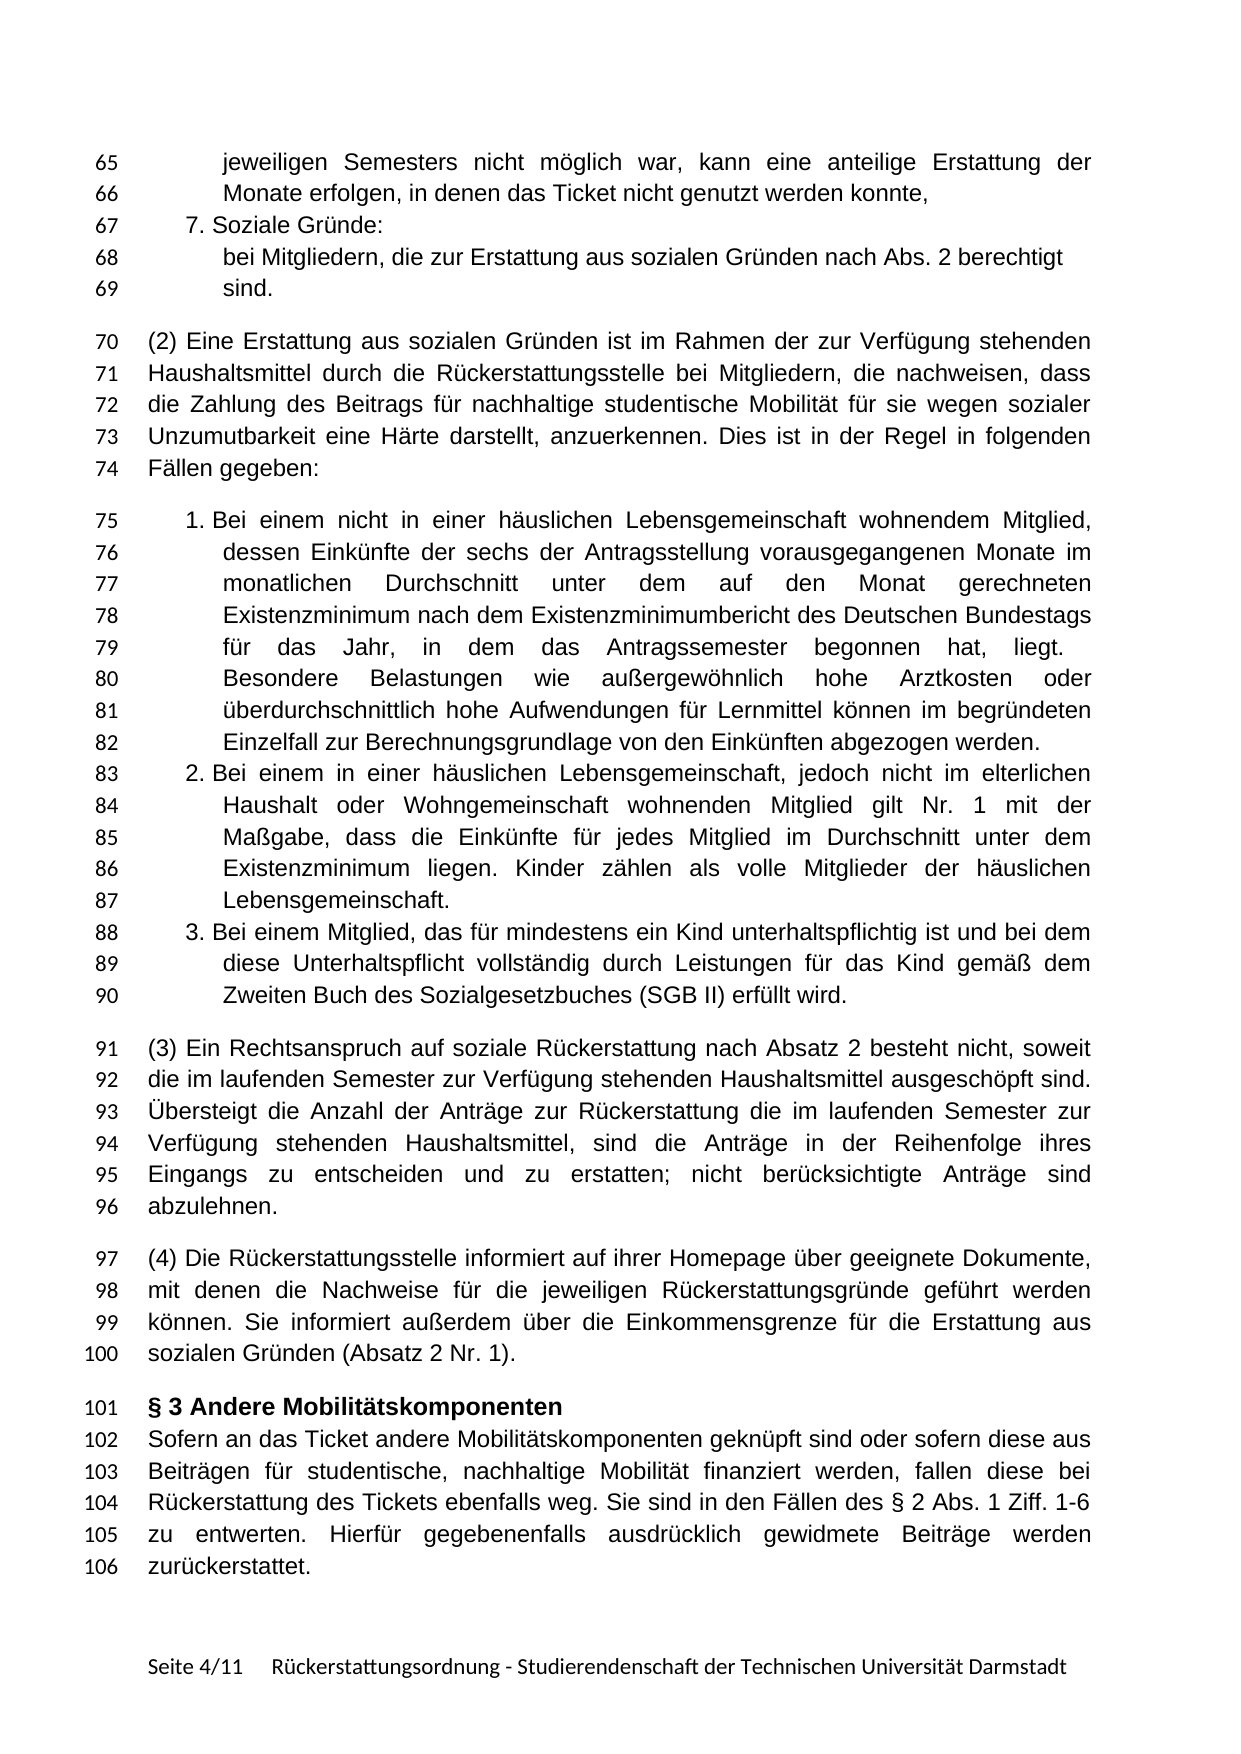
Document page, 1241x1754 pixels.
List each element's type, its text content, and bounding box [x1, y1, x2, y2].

list Bei einem in einer häuslichen Lebensgemeinschaft, jedoch nicht im elterlichen Haushalt oder Wohngemeinschaft wohnenden Mitglied gilt Nr. 1 mit der Maßgabe, dass die Einkünfte für jedes Mitglied im Durchschnitt unter dem Existenzminimum liegen. Kinder zählen als volle Mitglieder der häuslichen Lebensgemeinschaft. [185, 759, 1092, 914]
list Bei einem Mitglied, das für mindestens ein Kind unterhaltspflichtig ist und bei dem diese Unterhaltspflicht vollständig durch Leistungen für das Kind gemäß dem Zweiten Buch des Sozialgesetzbuches (SGB II) erfüllt wird. [185, 918, 1092, 1009]
text (2) Eine Erstattung aus sozialen Gründen ist im Rahmen der zur Verfügung stehenden Haushaltsmittel durch die Rückerstattungsstelle bei Mitgliedern, die nachweisen, dass die Zahlung des Beitrags für nachhaltige studentische Mobilität für sie wegen sozialer Unzumutbarkeit eine Härte darstellt, anzuerkennen. Dies ist in der Regel in folgenden Fällen gegeben: [148, 327, 1092, 481]
text Sofern an das Ticket andere Mobilitätskomponenten geknüpft sind oder sofern diese aus Beiträgen für studentische, nachhaltige Mobilität finanziert werden, fallen diese bei Rückerstattung des Tickets ebenfalls weg. Sie sind in den Fällen des § 2 Abs. 1 Ziff. 1-6 zu entwerten. Hierfür gegebenenfalls ausdrücklich gewidmete Beiträge werden zurückerstattet. [148, 1425, 1092, 1579]
list Bei einem nicht in einer häuslichen Lebensgemeinschaft wohnendem Mitglied, dessen Einkünfte der sechs der Antragsstellung vorausgegangenen Monate im monatlichen Durchschnitt unter dem auf den Monat gerechneten Existenzminimum nach dem Existenzminimumbericht des Deutschen Bundestags für das Jahr, in dem das Antragssemester begonnen hat, liegt. Besondere Belastungen wie außergewöhnlich hohe Arztkosten oder überdurchschnittlich hohe Aufwendungen für Lernmittel können im begründeten Einzelfall zur Berechnungsgrundlage von den Einkünften abgezogen werden. [185, 506, 1092, 755]
subtitle § 3 Andere Mobilitätskomponenten [148, 1392, 1092, 1421]
list jeweiligen Semesters nicht möglich war, kann eine anteilige Erstattung der Monate erfolgen, in denen das Ticket nicht genutzt werden konnte, [185, 148, 1092, 207]
text (3) Ein Rechtsanspruch auf soziale Rückerstattung nach Absatz 2 besteht nicht, soweit die im laufenden Semester zur Verfügung stehenden Haushaltsmittel ausgeschöpft sind. Übersteigt die Anzahl der Anträge zur Rückerstattung die im laufenden Semester zur Verfügung stehenden Haushaltsmittel, sind die Anträge in der Reihenfolge ihres Eingangs zu entscheiden und zu erstatten; nicht berücksichtigte Anträge sind abzulehnen. [148, 1033, 1092, 1219]
text (4) Die Rückerstattungsstelle informiert auf ihrer Homepage über geeignete Dokumente, mit denen die Nachweise für die jeweiligen Rückerstattungsgründe geführt werden können. Sie informiert außerdem über die Einkommensgrenze für die Erstattung aus sozialen Gründen (Absatz 2 Nr. 1). [148, 1244, 1092, 1367]
list Soziale Gründe: bei Mitgliedern, die zur Erstattung aus sozialen Gründen nach Abs. 2 berechtigt sind. [185, 211, 1092, 302]
